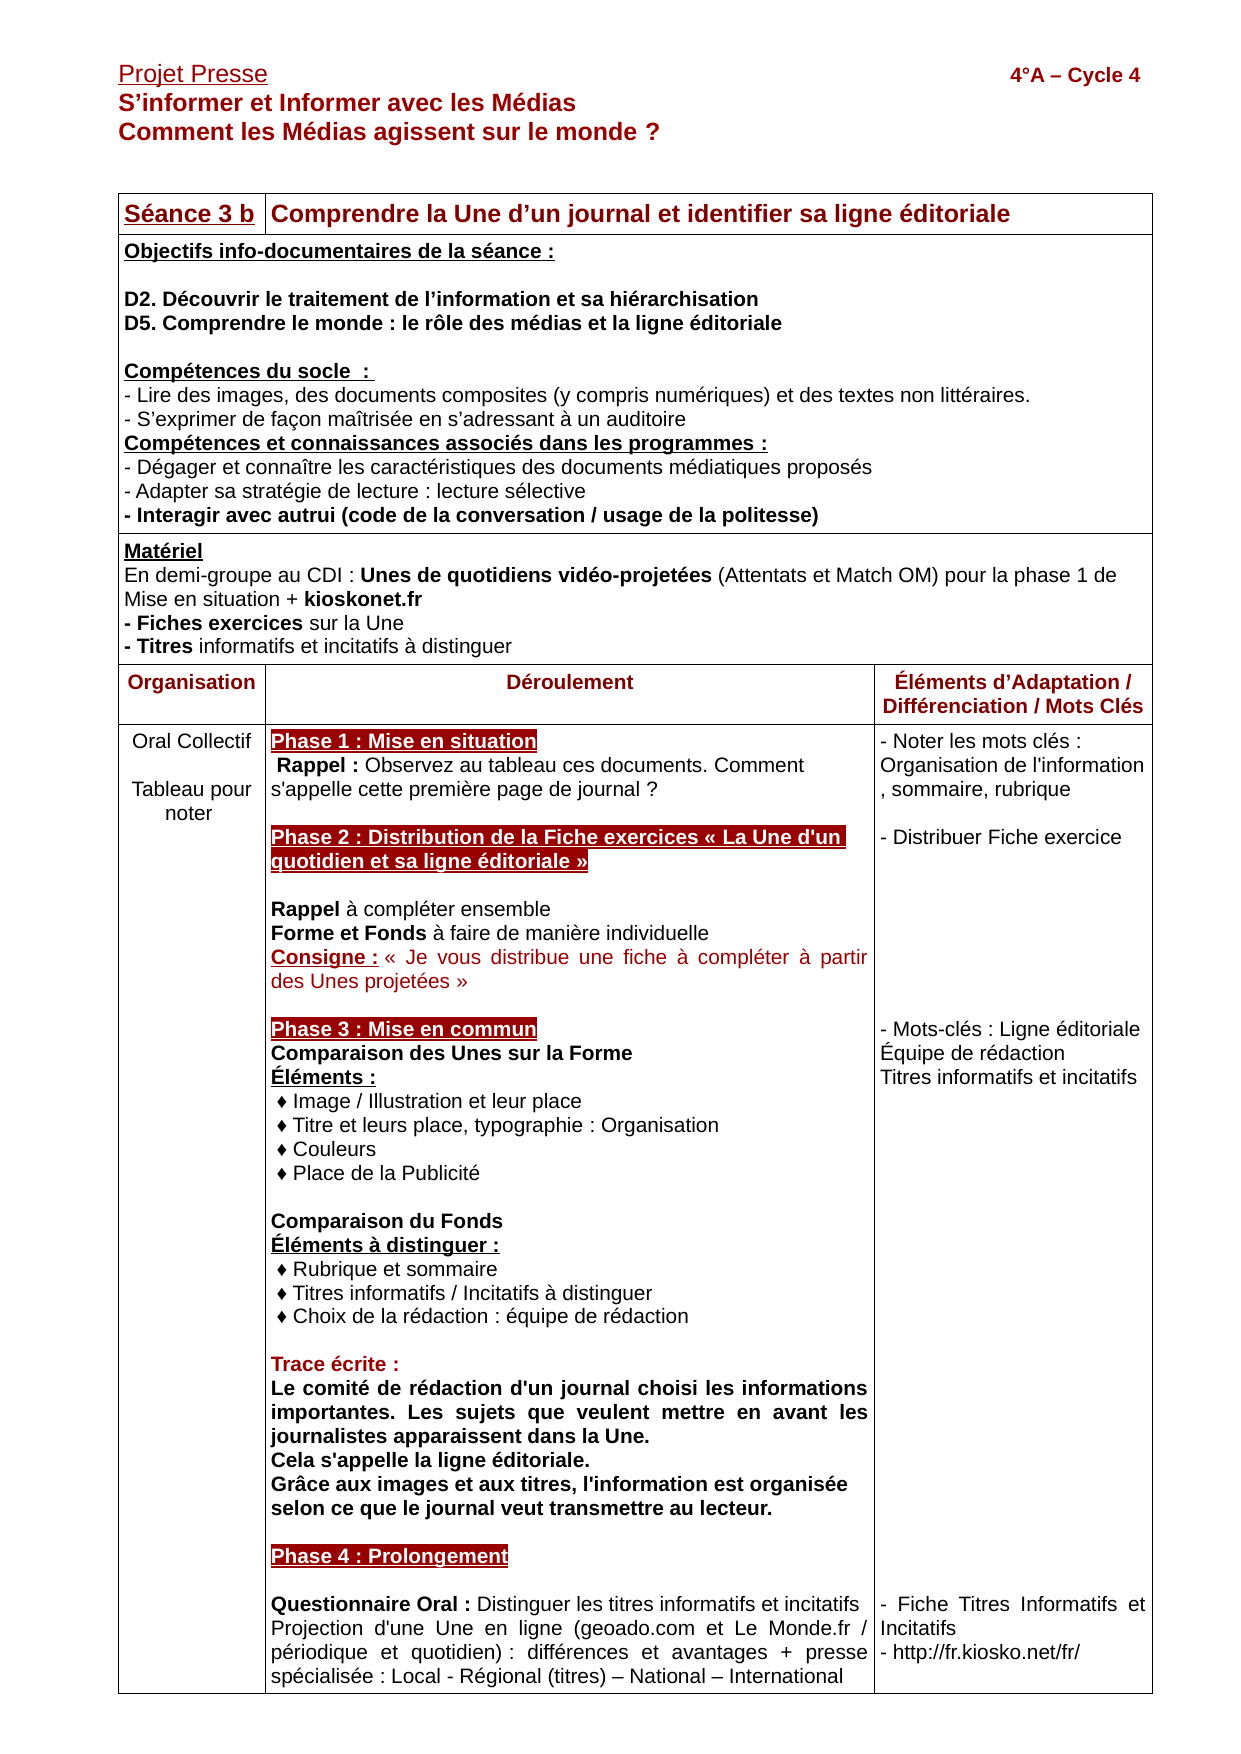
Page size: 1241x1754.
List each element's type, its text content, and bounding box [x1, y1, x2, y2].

text Comment les Médias agissent sur le monde ? [118, 117, 1152, 145]
table_cell - Noter les mots clés : Organisation de l'information , sommaire, rubrique - Distribuer Fiche exercice - Mots-clés : Ligne éditoriale Équipe de rédaction Titres informatifs et incitatifs - Fiche Titres Informatifs et Incitatifs - http://fr.kiosko.net/fr/ [875, 725, 1152, 1693]
table_cell Objectifs info-documentaires de la séance : D2. Découvrir le traitement de l’information et sa hiérarchisation D5. Comprendre le monde : le rôle des médias et la ligne éditoriale Compétences du socle : - Lire des images, des documents composites (y compris numériques) et des textes non littéraires. - S’exprimer de façon maîtrisée en s’adressant à un auditoire Compétences et connaissances associés dans les programmes : - Dégager et connaître les caractéristiques des documents médiatiques proposés - Adapter sa stratégie de lecture : lecture sélective - Interagir avec autrui (code de la conversation / usage de la politesse) [119, 235, 1152, 533]
table_cell Phase 1 : Mise en situation Rappel : Observez au tableau ces documents. Comment s'appelle cette première page de journal ? Phase 2 : Distribution de la Fiche exercices « La Une d'un quotidien et sa ligne éditoriale » Rappel à compléter ensemble Forme et Fonds à faire de manière individuelle Consigne : « Je vous distribue une fiche à compléter à partir des Unes projetées » Phase 3 : Mise en commun Comparaison des Unes sur la Forme Éléments : ♦ Image / Illustration et leur place ♦ Titre et leurs place, typographie : Organisation ♦ Couleurs ♦ Place de la Publicité Comparaison du Fonds Éléments à distinguer : ♦ Rubrique et sommaire ♦ Titres informatifs / Incitatifs à distinguer ♦ Choix de la rédaction : équipe de rédaction Trace écrite : Le comité de rédaction d'un journal choisi les informations importantes. Les sujets que veulent mettre en avant les journalistes apparaissent dans la Une. Cela s'appelle la ligne éditoriale. Grâce aux images et aux titres, l'information est organisée selon ce que le journal veut transmettre au lecteur. Phase 4 : Prolongement Questionnaire Oral : Distinguer les titres informatifs et incitatifs Projection d'une Une en ligne (geoado.com et Le Monde.fr / périodique et quotidien) : différences et avantages + presse spécialisée : Local - Régional (titres) – National – International [266, 725, 874, 1693]
table_cell Oral Collectif Tableau pour noter [119, 725, 265, 1693]
table_cell Matériel En demi-groupe au CDI : Unes de quotidiens vidéo-projetées (Attentats et Match OM) pour la phase 1 de Mise en situation + kioskonet.fr - Fiches exercices sur la Une - Titres informatifs et incitatifs à distinguer [119, 534, 1152, 664]
text S’informer et Informer avec les Médias [118, 88, 1152, 117]
table_header Comprendre la Une d’un journal et identifier sa ligne éditoriale [266, 194, 1152, 233]
text Projet Presse 4°A – Cycle 4 [118, 59, 1152, 88]
table_cell Organisation [119, 665, 265, 723]
table_cell Déroulement [266, 665, 874, 723]
table_header Séance 3 b [119, 194, 265, 233]
table_cell Éléments d’Adaptation / Différenciation / Mots Clés [875, 665, 1152, 723]
